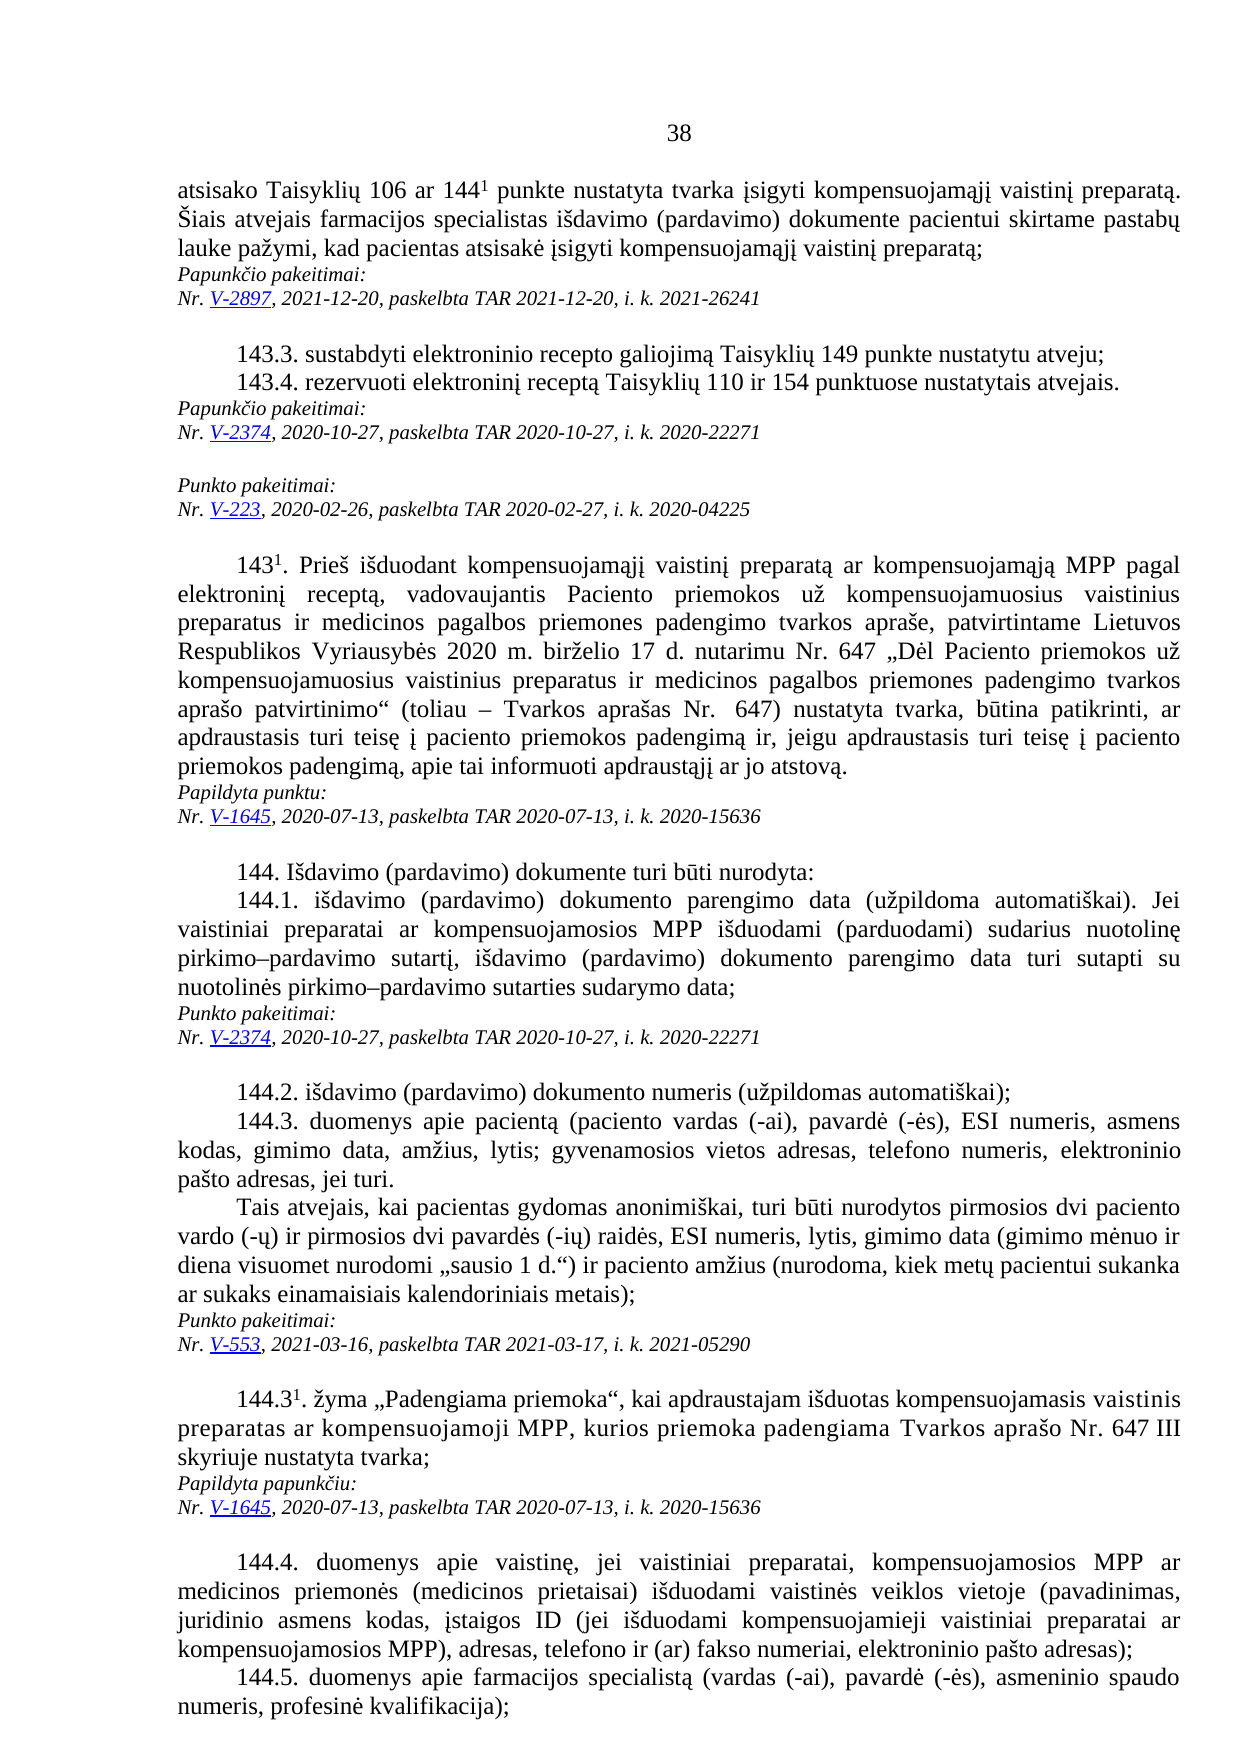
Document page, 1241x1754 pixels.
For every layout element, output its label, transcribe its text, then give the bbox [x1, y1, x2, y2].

text 144.3. duomenys apie pacientą (paciento vardas (-ai), pavardė (-ės), ESI numeris, asmens kodas, gimimo data, amžius, lytis; gyvenamosios vietos adresas, telefono numeris, elektroninio pašto adresas, jei turi. [177, 1106, 1181, 1192]
text 144.2. išdavimo (pardavimo) dokumento numeris (užpildomas automatiškai); [177, 1077, 1181, 1106]
text 144. Išdavimo (pardavimo) dokumente turi būti nurodyta: [177, 857, 1181, 886]
text Nr. V-2374, 2020-10-27, paskelbta TAR 2020-10-27, i. k. 2020-22271 [177, 420, 1181, 444]
text Punkto pakeitimai: [177, 473, 1181, 497]
text Nr. V-1645, 2020-07-13, paskelbta TAR 2020-07-13, i. k. 2020-15636 [177, 1495, 1181, 1519]
text Papunkčio pakeitimai: [177, 396, 1181, 420]
text 143.3. sustabdyti elektroninio recepto galiojimą Taisyklių 149 punkte nustatytu atveju; [177, 339, 1181, 367]
text Nr. V-1645, 2020-07-13, paskelbta TAR 2020-07-13, i. k. 2020-15636 [177, 804, 1181, 828]
text atsisako Taisyklių 106 ar 1441 punkte nustatyta tvarka įsigyti kompensuojamąjį vaistinį preparatą. Šiais atvejais farmacijos specialistas išdavimo (pardavimo) dokumente pacientui skirtame pastabų lauke pažymi, kad pacientas atsisakė įsigyti kompensuojamąjį vaistinį preparatą; [177, 176, 1181, 262]
text 143.4. rezervuoti elektroninį receptą Taisyklių 110 ir 154 punktuose nustatytais atvejais. [177, 367, 1181, 396]
text Nr. V-553, 2021-03-16, paskelbta TAR 2021-03-17, i. k. 2021-05290 [177, 1332, 1181, 1356]
text Nr. V-2897, 2021-12-20, paskelbta TAR 2021-12-20, i. k. 2021-26241 [177, 286, 1181, 310]
text Tais atvejais, kai pacientas gydomas anonimiškai, turi būti nurodytos pirmosios dvi paciento vardo (-ų) ir pirmosios dvi pavardės (-ių) raidės, ESI numeris, lytis, gimimo data (gimimo mėnuo ir diena visuomet nurodomi „sausio 1 d.“) ir paciento amžius (nurodoma, kiek metų pacientui sukanka ar sukaks einamaisiais kalendoriniais metais); [177, 1192, 1181, 1307]
text Papildyta papunkčiu: [177, 1471, 1181, 1495]
text 144.5. duomenys apie farmacijos specialistą (vardas (-ai), pavardė (-ės), asmeninio spaudo numeris, profesinė kvalifikacija); [177, 1662, 1181, 1720]
text Punkto pakeitimai: [177, 1001, 1181, 1025]
text 144.31. žyma „Padengiama priemoka“, kai apdraustajam išduotas kompensuojamasis vaistinis preparatas ar kompensuojamoji MPP, kurios priemoka padengiama Tvarkos aprašo Nr. 647 III skyriuje nustatyta tvarka; [177, 1384, 1181, 1471]
text Nr. V-2374, 2020-10-27, paskelbta TAR 2020-10-27, i. k. 2020-22271 [177, 1025, 1181, 1049]
text 144.4. duomenys apie vaistinę, jei vaistiniai preparatai, kompensuojamosios MPP ar medicinos priemonės (medicinos prietaisai) išduodami vaistinės veiklos vietoje (pavadinimas, juridinio asmens kodas, įstaigos ID (jei išduodami kompensuojamieji vaistiniai preparatai ar kompensuojamosios MPP), adresas, telefono ir (ar) fakso numeriai, elektroninio pašto adresas); [177, 1547, 1181, 1662]
text Nr. V-223, 2020-02-26, paskelbta TAR 2020-02-27, i. k. 2020-04225 [177, 497, 1181, 521]
text Papunkčio pakeitimai: [177, 262, 1181, 286]
text 144.1. išdavimo (pardavimo) dokumento parengimo data (užpildoma automatiškai). Jei vaistiniai preparatai ar kompensuojamosios MPP išduodami (parduodami) sudarius nuotolinę pirkimo–pardavimo sutartį, išdavimo (pardavimo) dokumento parengimo data turi sutapti su nuotolinės pirkimo–pardavimo sutarties sudarymo data; [177, 886, 1181, 1001]
text 1431. Prieš išduodant kompensuojamąjį vaistinį preparatą ar kompensuojamąją MPP pagal elektroninį receptą, vadovaujantis Paciento priemokos už kompensuojamuosius vaistinius preparatus ir medicinos pagalbos priemones padengimo tvarkos apraše, patvirtintame Lietuvos Respublikos Vyriausybės 2020 m. birželio 17 d. nutarimu Nr. 647 „Dėl Paciento priemokos už kompensuojamuosius vaistinius preparatus ir medicinos pagalbos priemones padengimo tvarkos aprašo patvirtinimo“ (toliau – Tvarkos aprašas Nr. 647) nustatyta tvarka, būtina patikrinti, ar apdraustasis turi teisę į paciento priemokos padengimą ir, jeigu apdraustasis turi teisę į paciento priemokos padengimą, apie tai informuoti apdraustąjį ar jo atstovą. [177, 550, 1181, 780]
text Punkto pakeitimai: [177, 1307, 1181, 1332]
text Papildyta punktu: [177, 780, 1181, 804]
